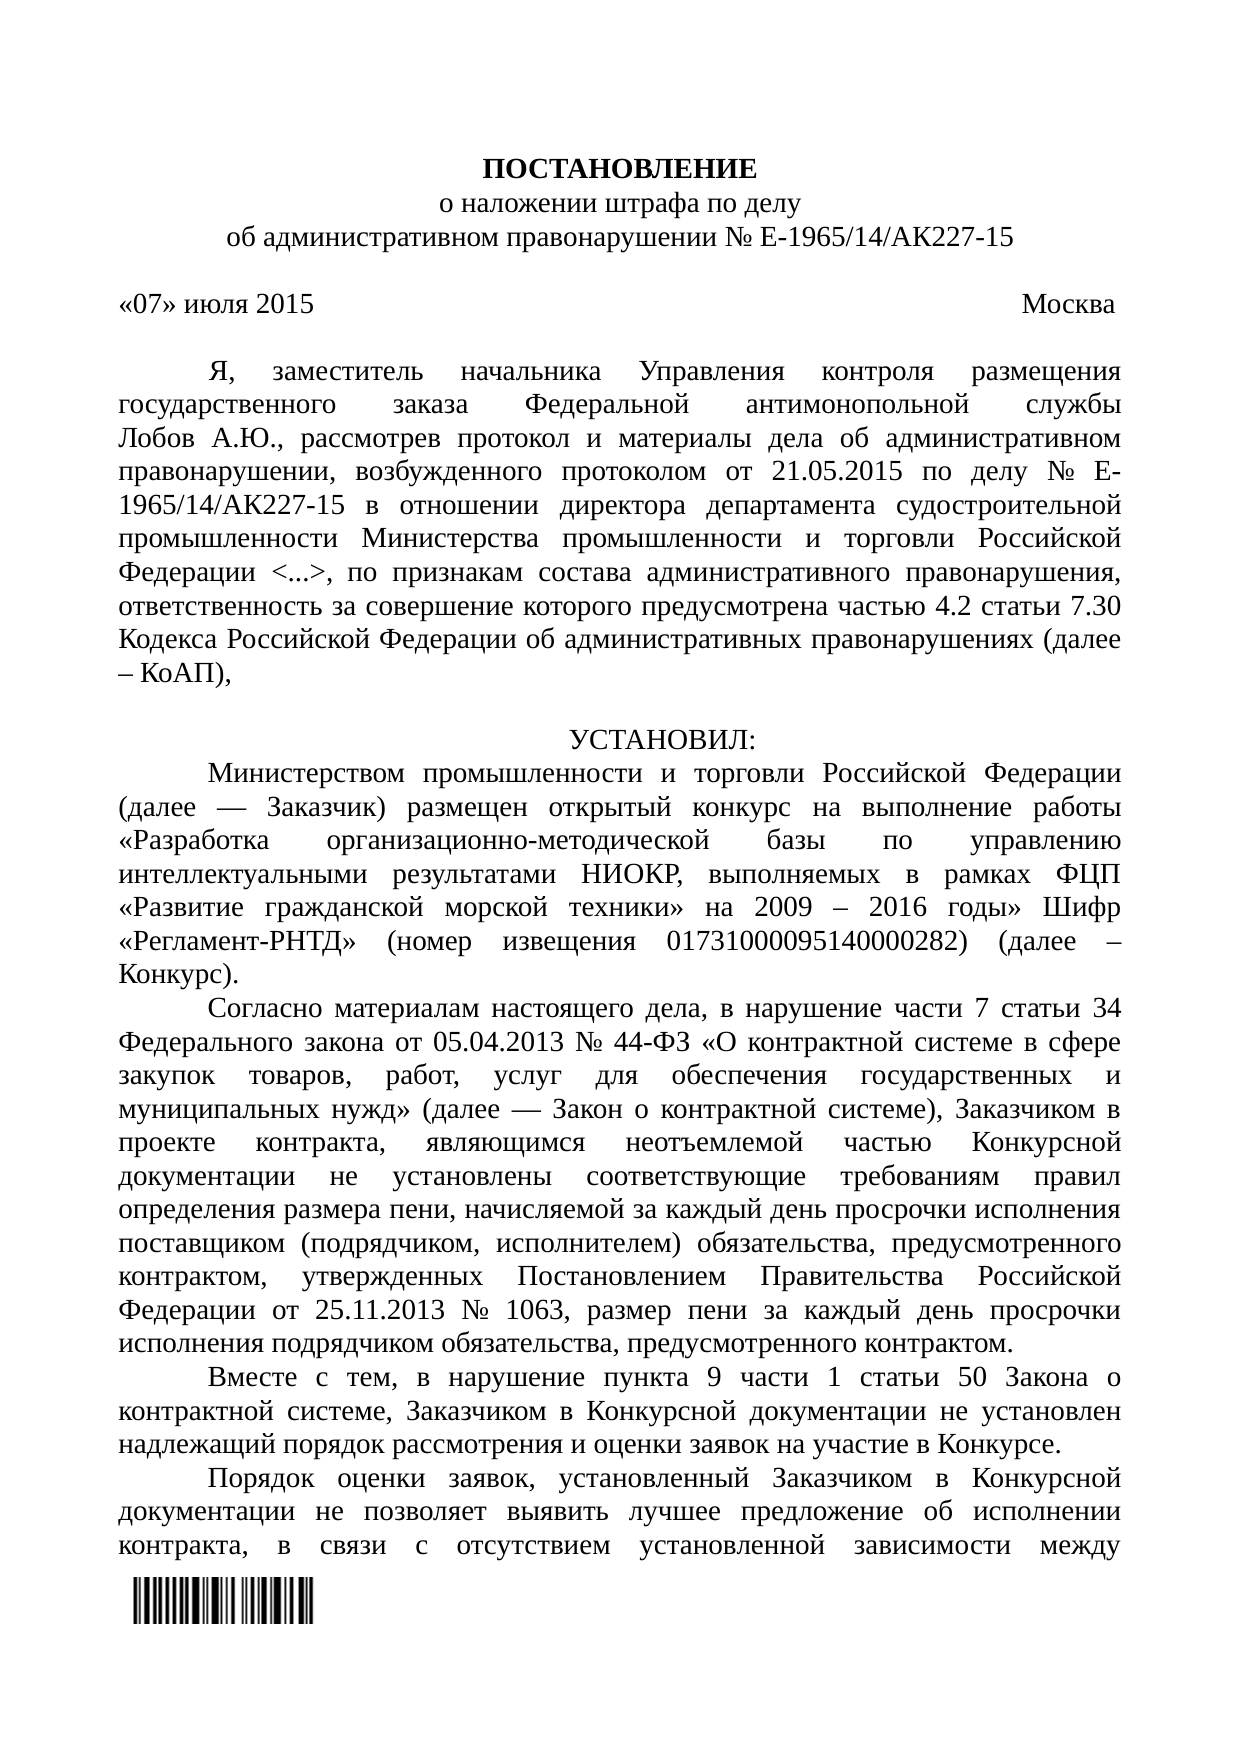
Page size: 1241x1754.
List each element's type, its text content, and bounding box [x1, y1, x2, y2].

text Согласно материалам настоящего дела, в нарушение части 7 статьи 34 Федерального закона от 05.04.2013 № 44-ФЗ «О контрактной системе в сфере закупок товаров, работ, услуг для обеспечения государственных и муниципальных нужд» (далее — Закон о контрактной системе), Заказчиком в проекте контракта, являющимся неотъемлемой частью Конкурсной документации не установлены соответствующие требованиям правил определения размера пени, начисляемой за каждый день просрочки исполнения поставщиком (подрядчиком, исполнителем) обязательства, предусмотренного контрактом, утвержденных Постановлением Правительства Российской Федерации от 25.11.2013 № 1063, размер пени за каждый день просрочки исполнения подрядчиком обязательства, предусмотренного контрактом. [118, 990, 1122, 1359]
text УСТАНОВИЛ: [118, 722, 1122, 755]
text Порядок оценки заявок, установленный Заказчиком в Конкурсной документации не позволяет выявить лучшее предложение об исполнении контракта, в связи с отсутствием установленной зависимости между [118, 1460, 1122, 1560]
text «07» июля 2015 Москва [118, 286, 1122, 319]
text Вместе с тем, в нарушение пункта 9 части 1 статьи 50 Закона о контрактной системе, Заказчиком в Конкурсной документации не установлен надлежащий порядок рассмотрения и оценки заявок на участие в Конкурсе. [118, 1359, 1122, 1460]
text об административном правонарушении № Е-1965/14/АК227-15 [118, 219, 1122, 252]
text Я, заместитель начальника Управления контроля размещения государственного заказа Федеральной антимонопольной службы Лобов А.Ю., рассмотрев протокол и материалы дела об административном правонарушении, возбужденного протоколом от 21.05.2015 по делу № Е-1965/14/АК227-15 в отношении директора департамента судостроительной промышленности Министерства промышленности и торговли Российской Федерации <...>, по признакам состава административного правонарушения, ответственность за совершение которого предусмотрена частью 4.2 статьи 7.30 Кодекса Российской Федерации об административных правонарушениях (далее – КоАП), [118, 353, 1122, 688]
text ПОСТАНОВЛЕНИЕ [118, 152, 1122, 185]
text о наложении штрафа по делу [118, 185, 1122, 219]
text Министерством промышленности и торговли Российской Федерации (далее — Заказчик) размещен открытый конкурс на выполнение работы «Разработка организационно-методической базы по управлению интеллектуальными результатами НИОКР, выполняемых в рамках ФЦП «Развитие гражданской морской техники» на 2009 – 2016 годы» Шифр «Регламент-РНТД» (номер извещения 01731000095140000282) (далее – Конкурс). [118, 755, 1122, 990]
picture [118, 1577, 331, 1624]
